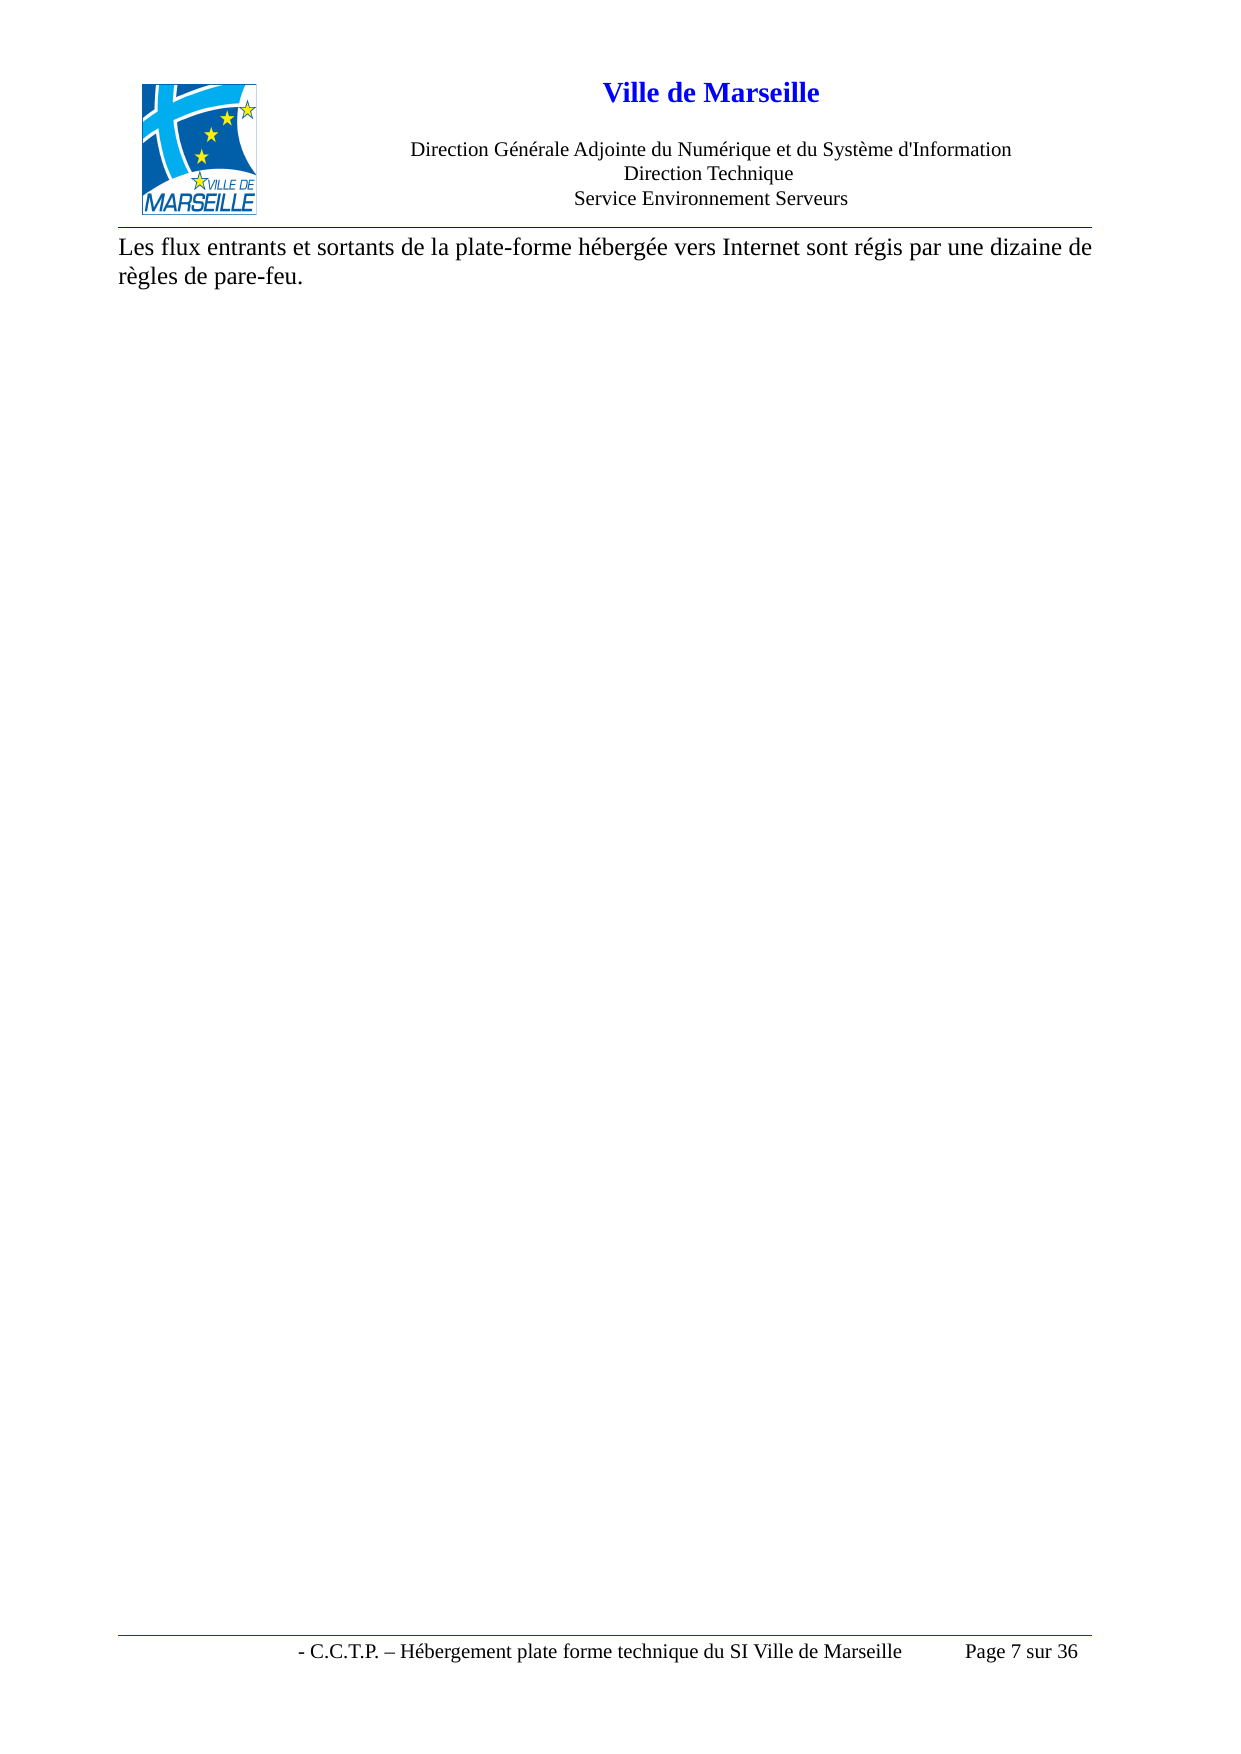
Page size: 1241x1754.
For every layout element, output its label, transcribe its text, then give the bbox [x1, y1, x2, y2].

text Les flux entrants et sortants de la plate-forme hébergée vers Internet sont régis par une dizaine de règles de pare-feu. [118, 232, 1092, 290]
